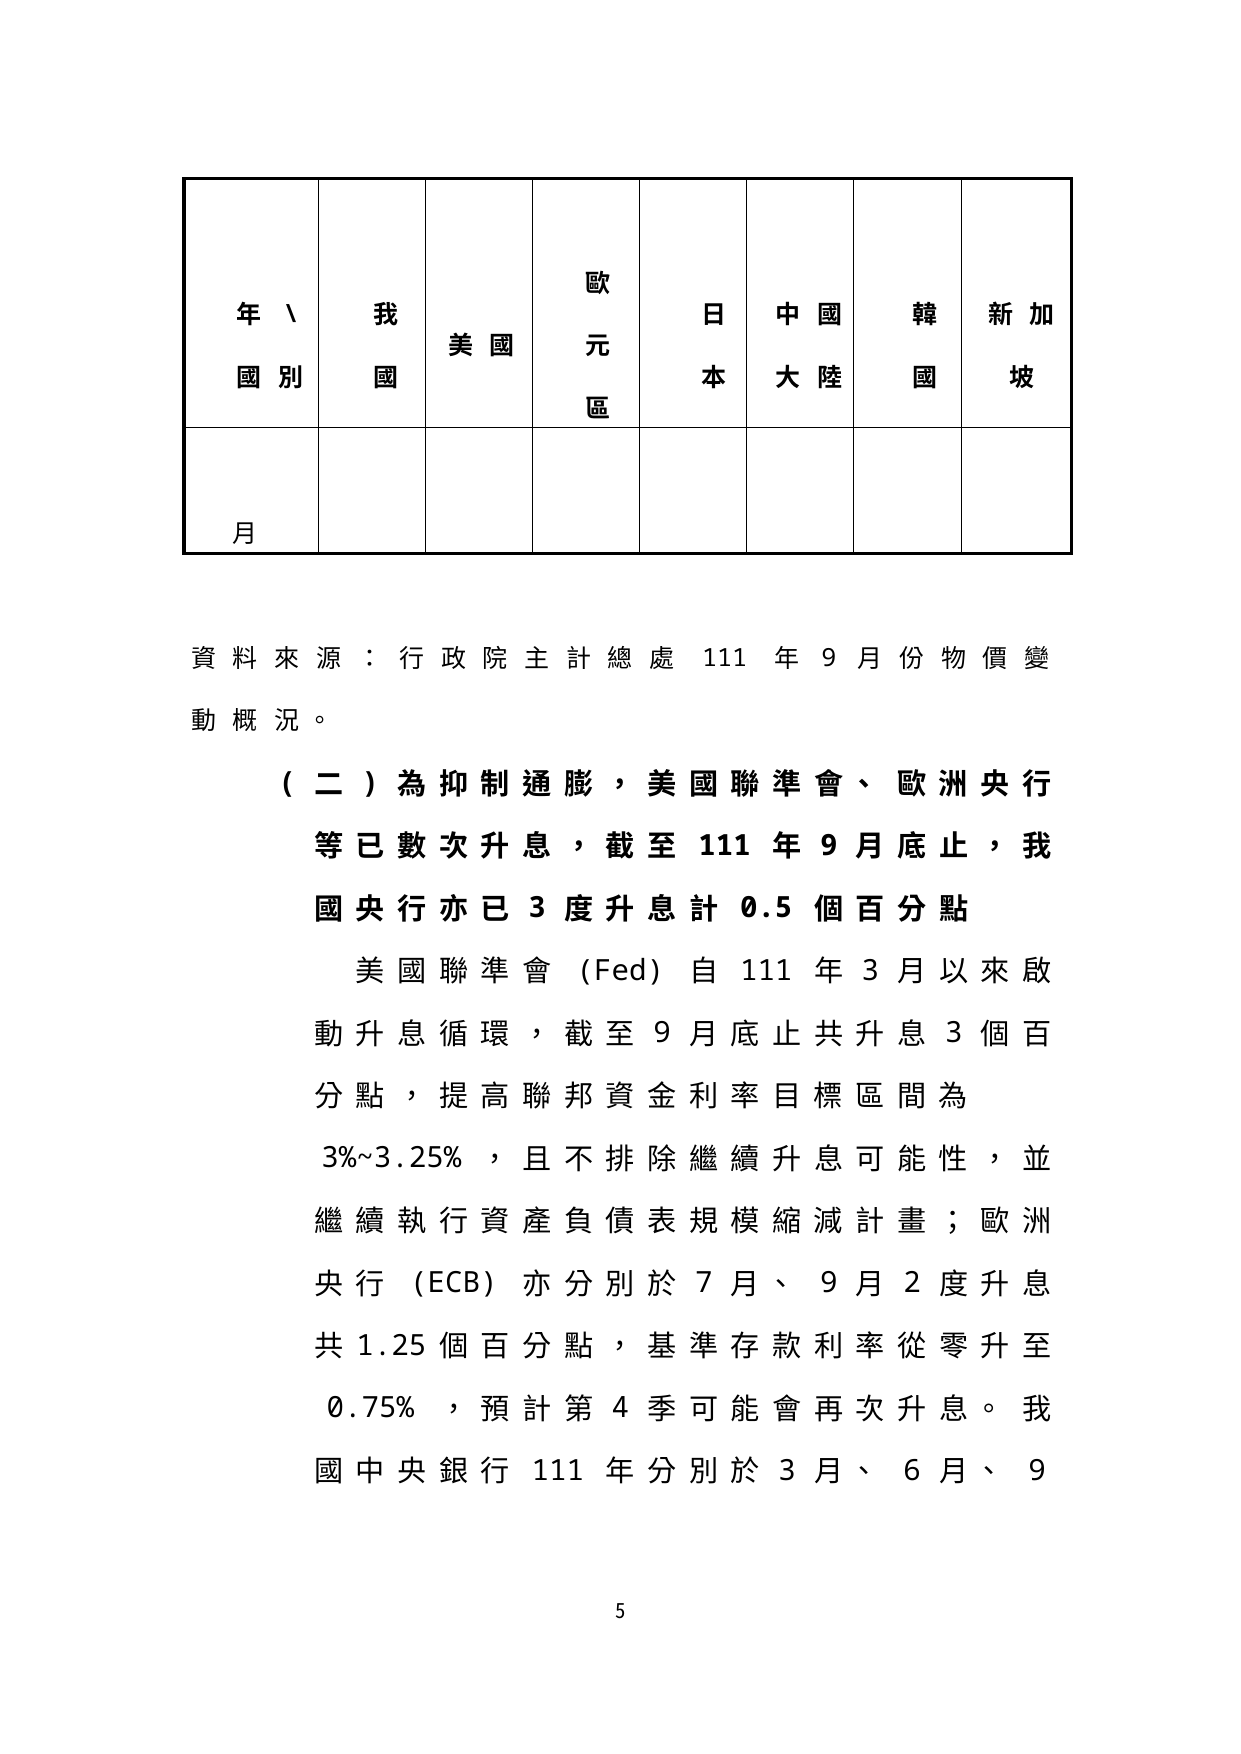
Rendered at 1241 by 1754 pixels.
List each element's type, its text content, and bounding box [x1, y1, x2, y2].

table_cell - [962, 428, 1070, 552]
text 美國聯準會(Fed)自111年3月以來啟動升息循環，截至9月底止共升息3個百分點，提高聯邦資金利率目標區間為3%~3.25%，且不排除繼續升息可能性，並繼續執行資產負債表規模縮減計畫；歐洲央行(ECB)亦分別於7月、9月2度升息共1.25個百分點，基準存款利率從零升至0.75%，預計第4季可能會再次升息。我國中央銀行111年分別於3月、6月、9月各調升政策利率0.25、0.125及0.125個百分點，合計0.5個百分點，並指出英國、瑞士、澳洲、南韓、紐西蘭、加拿大及東協等國央行亦調升政策利率。是以，面對我國、美國聯準會、歐洲央行等升息態勢，宜及早綢繆因應之道，以減低債息支出。 [271, 927, 1058, 1490]
table_header 歐元區 [533, 180, 639, 427]
table_cell - [640, 428, 746, 552]
table_cell [533, 428, 639, 552]
table_header 新加坡 [962, 180, 1070, 427]
table_cell 月 [186, 428, 318, 552]
table_cell [319, 428, 425, 552]
table_header 美國 [426, 180, 532, 427]
table_cell - [426, 428, 532, 552]
table_header 我國 [319, 180, 425, 427]
table_header 日本 [640, 180, 746, 427]
text (二)為抑制通膨，美國聯準會、歐洲央行等已數次升息，截至111年9月底止，我國央行亦已3度升息計0.5個百分點 [242, 740, 1058, 927]
text 資料來源：行政院主計總處111年9月份物價變動概況。 [183, 615, 1058, 740]
table_cell - [747, 428, 853, 552]
table_cell [854, 428, 961, 552]
table_header 韓國 [854, 180, 961, 427]
table_header 年\國別 [186, 180, 318, 427]
table_header 中國大陸 [747, 180, 853, 427]
